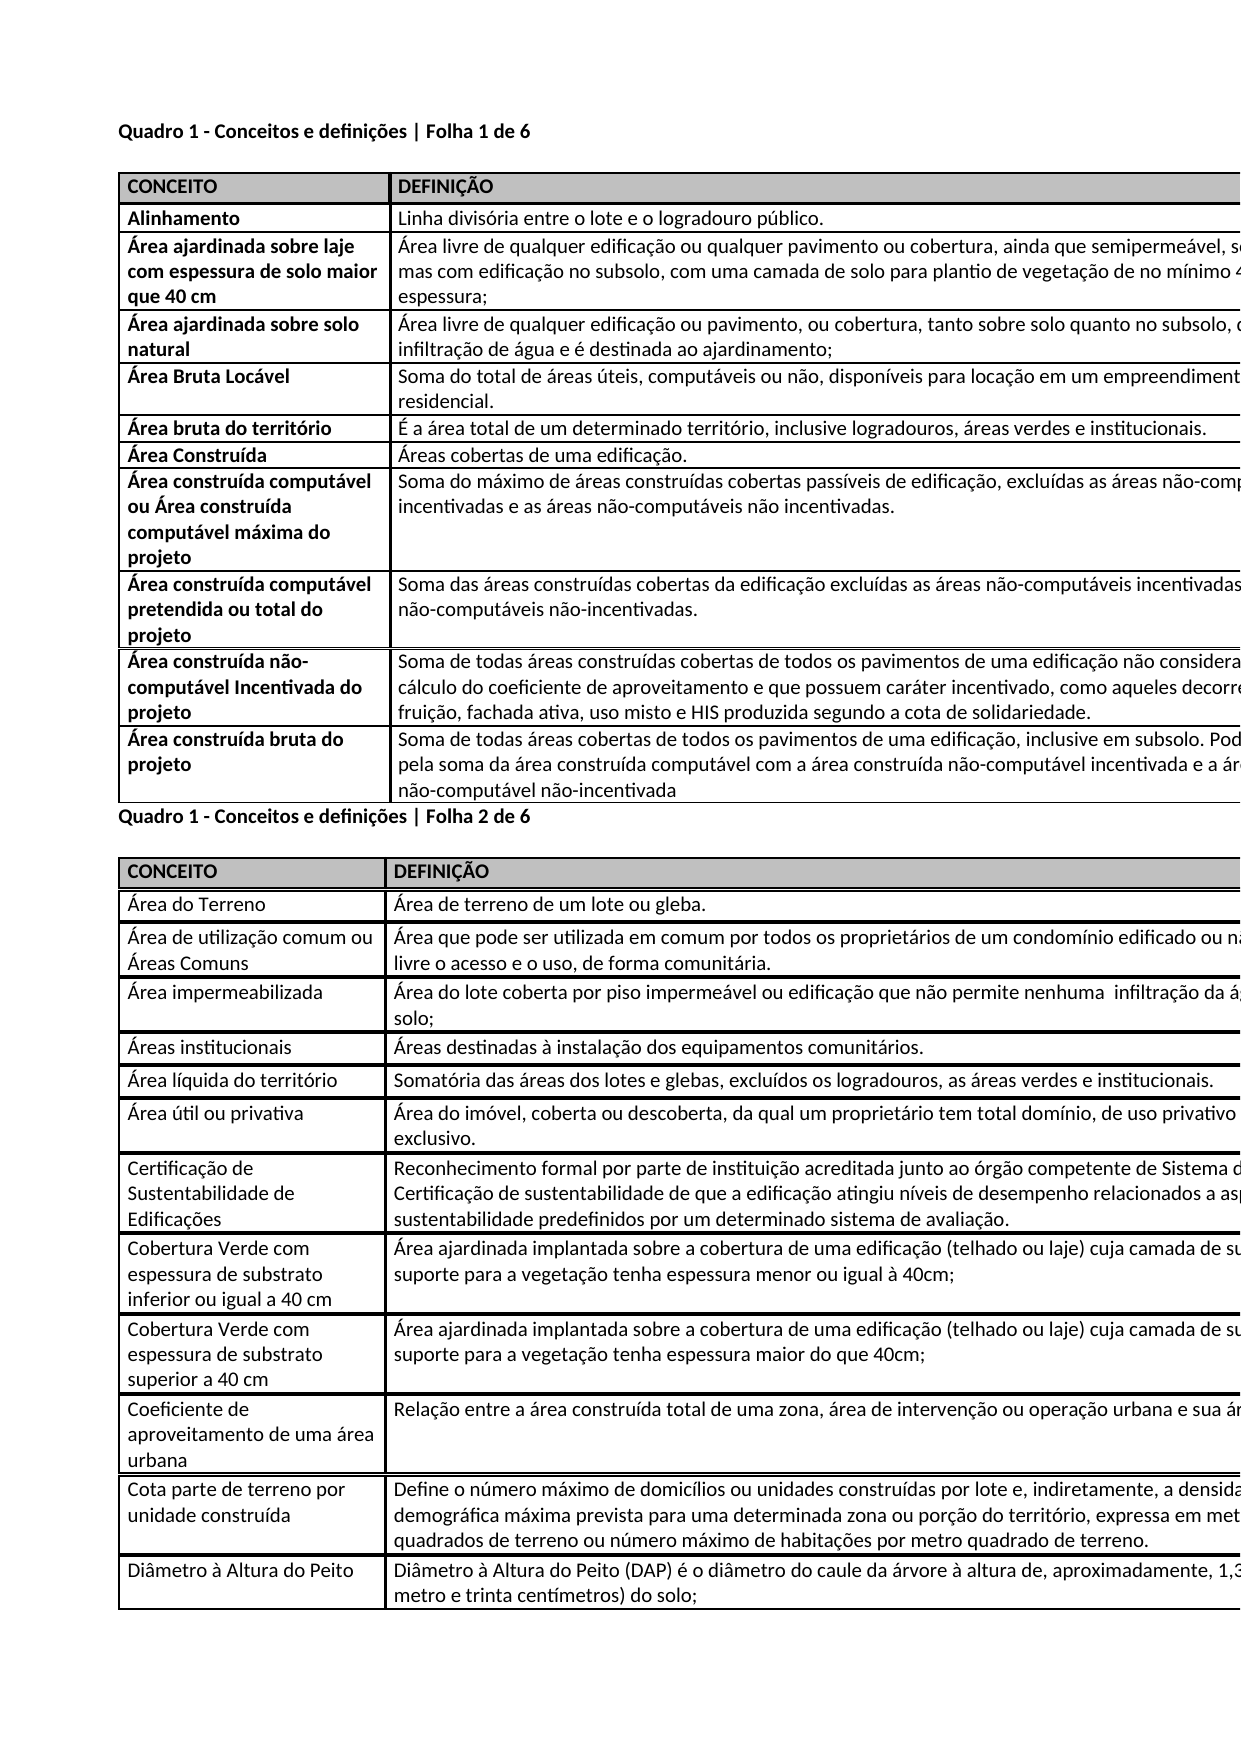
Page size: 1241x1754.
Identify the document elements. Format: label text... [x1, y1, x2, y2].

table_cell Área ajardinada sobre laje com espessura de solo maior que 40 cm [120, 233, 389, 309]
table_cell É a área total de um determinado território, inclusive logradouros, áreas verdes e institucionais. [392, 416, 1240, 441]
table_cell Cobertura Verde com espessura de substrato inferior ou igual a 40 cm [120, 1235, 384, 1312]
table_cell Área de utilização comum ou Áreas Comuns [120, 924, 384, 975]
table_cell Soma de todas áreas cobertas de todos os pavimentos de uma edificação, inclusive em subsolo. Pode ser obtida pela soma da área construída computável com a área construída não-computável incentivada e a área construída não-computável não-incentivada [392, 727, 1240, 802]
table_cell Reconhecimento formal por parte de instituição acreditada junto ao órgão competente de Sistema de Certificação de sustentabilidade de que a edificação atingiu níveis de desempenho relacionados a aspectos de sustentabilidade predefinidos por um determinado sistema de avaliação. [387, 1155, 1240, 1231]
table_cell Área de terreno de um lote ou gleba. [387, 892, 1240, 920]
table_cell Define o número máximo de domicílios ou unidades construídas por lote e, indiretamente, a densidade demográfica máxima prevista para uma determinada zona ou porção do território, expressa em metros quadrados de terreno ou número máximo de habitações por metro quadrado de terreno. [387, 1477, 1240, 1553]
table_cell Área construída não-computável Incentivada do projeto [120, 650, 389, 725]
table_cell Área líquida do território [120, 1067, 384, 1096]
table_header CONCEITO [120, 174, 388, 202]
table_cell Área do imóvel, coberta ou descoberta, da qual um proprietário tem total domínio, de uso privativo e exclusivo. [387, 1100, 1240, 1151]
table_cell Área ajardinada implantada sobre a cobertura de uma edificação (telhado ou laje) cuja camada de substrato suporte para a vegetação tenha espessura menor ou igual à 40cm; [387, 1235, 1240, 1312]
table_cell Área bruta do território [120, 416, 389, 441]
table_cell Coeficiente de aproveitamento de uma área urbana [120, 1396, 384, 1472]
table_cell Áreas cobertas de uma edificação. [392, 443, 1240, 467]
text Quadro 1 - Conceitos e definições | Folha 2 de 6 [118, 803, 1122, 829]
table_cell Área ajardinada sobre solo natural [120, 311, 389, 362]
table_cell Área útil ou privativa [120, 1100, 384, 1151]
table_cell Diâmetro à Altura do Peito (DAP) é o diâmetro do caule da árvore à altura de, aproximadamente, 1,3m (um metro e trinta centímetros) do solo; [387, 1557, 1240, 1608]
table_cell Área Construída [120, 443, 389, 467]
table_cell Soma de todas áreas construídas cobertas de todos os pavimentos de uma edificação não consideradas para o cálculo do coeficiente de aproveitamento e que possuem caráter incentivado, como aqueles decorrentes de fruição, fachada ativa, uso misto e HIS produzida segundo a cota de solidariedade. [392, 650, 1240, 725]
table_cell Áreas destinadas à instalação dos equipamentos comunitários. [387, 1034, 1240, 1063]
table_cell Área livre de qualquer edificação ou pavimento, ou cobertura, tanto sobre solo quanto no subsolo, que permite a infiltração de água e é destinada ao ajardinamento; [392, 311, 1240, 362]
table_cell Áreas institucionais [120, 1034, 384, 1063]
table_cell Cobertura Verde com espessura de substrato superior a 40 cm [120, 1316, 384, 1392]
table_cell Cota parte de terreno por unidade construída [120, 1477, 384, 1553]
table_cell Área do Terreno [120, 892, 384, 920]
table_header DEFINIÇÃO [387, 859, 1240, 887]
text Quadro 1 - Conceitos e definições | Folha 1 de 6 [118, 118, 1122, 143]
table_cell Certificação de Sustentabilidade de Edificações [120, 1155, 384, 1231]
table_cell Relação entre a área construída total de uma zona, área de intervenção ou operação urbana e sua área bruta. [387, 1396, 1240, 1472]
table_cell Soma das áreas construídas cobertas da edificação excluídas as áreas não-computáveis incentivadas e as áreas não-computáveis não-incentivadas. [392, 572, 1240, 647]
table_cell Área que pode ser utilizada em comum por todos os proprietários de um condomínio edificado ou não, sendo livre o acesso e o uso, de forma comunitária. [387, 924, 1240, 975]
table_cell Área livre de qualquer edificação ou qualquer pavimento ou cobertura, ainda que semipermeável, sobre o solo, mas com edificação no subsolo, com uma camada de solo para plantio de vegetação de no mínimo 40 cm de espessura; [392, 233, 1240, 309]
table_cell Área construída computável ou Área construída computável máxima do projeto [120, 469, 389, 570]
table_cell Soma do máximo de áreas construídas cobertas passíveis de edificação, excluídas as áreas não-computáveis incentivadas e as áreas não-computáveis não incentivadas. [392, 469, 1240, 570]
table_cell Soma do total de áreas úteis, computáveis ou não, disponíveis para locação em um empreendimento não-residencial. [392, 364, 1240, 414]
table_cell Linha divisória entre o lote e o logradouro público. [392, 205, 1240, 231]
table_cell Área ajardinada implantada sobre a cobertura de uma edificação (telhado ou laje) cuja camada de substrato suporte para a vegetação tenha espessura maior do que 40cm; [387, 1316, 1240, 1392]
table_cell Área construída bruta do projeto [120, 727, 389, 802]
table_cell Área impermeabilizada [120, 979, 384, 1030]
table_cell Área construída computável pretendida ou total do projeto [120, 572, 389, 647]
table_header DEFINIÇÃO [392, 174, 1240, 202]
table_header CONCEITO [120, 859, 384, 887]
table_cell Área do lote coberta por piso impermeável ou edificação que não permite nenhuma infiltração da água no solo; [387, 979, 1240, 1030]
table_cell Alinhamento [120, 205, 389, 231]
table_cell Diâmetro à Altura do Peito [120, 1557, 384, 1608]
table_cell Área Bruta Locável [120, 364, 389, 414]
table_cell Somatória das áreas dos lotes e glebas, excluídos os logradouros, as áreas verdes e institucionais. [387, 1067, 1240, 1096]
